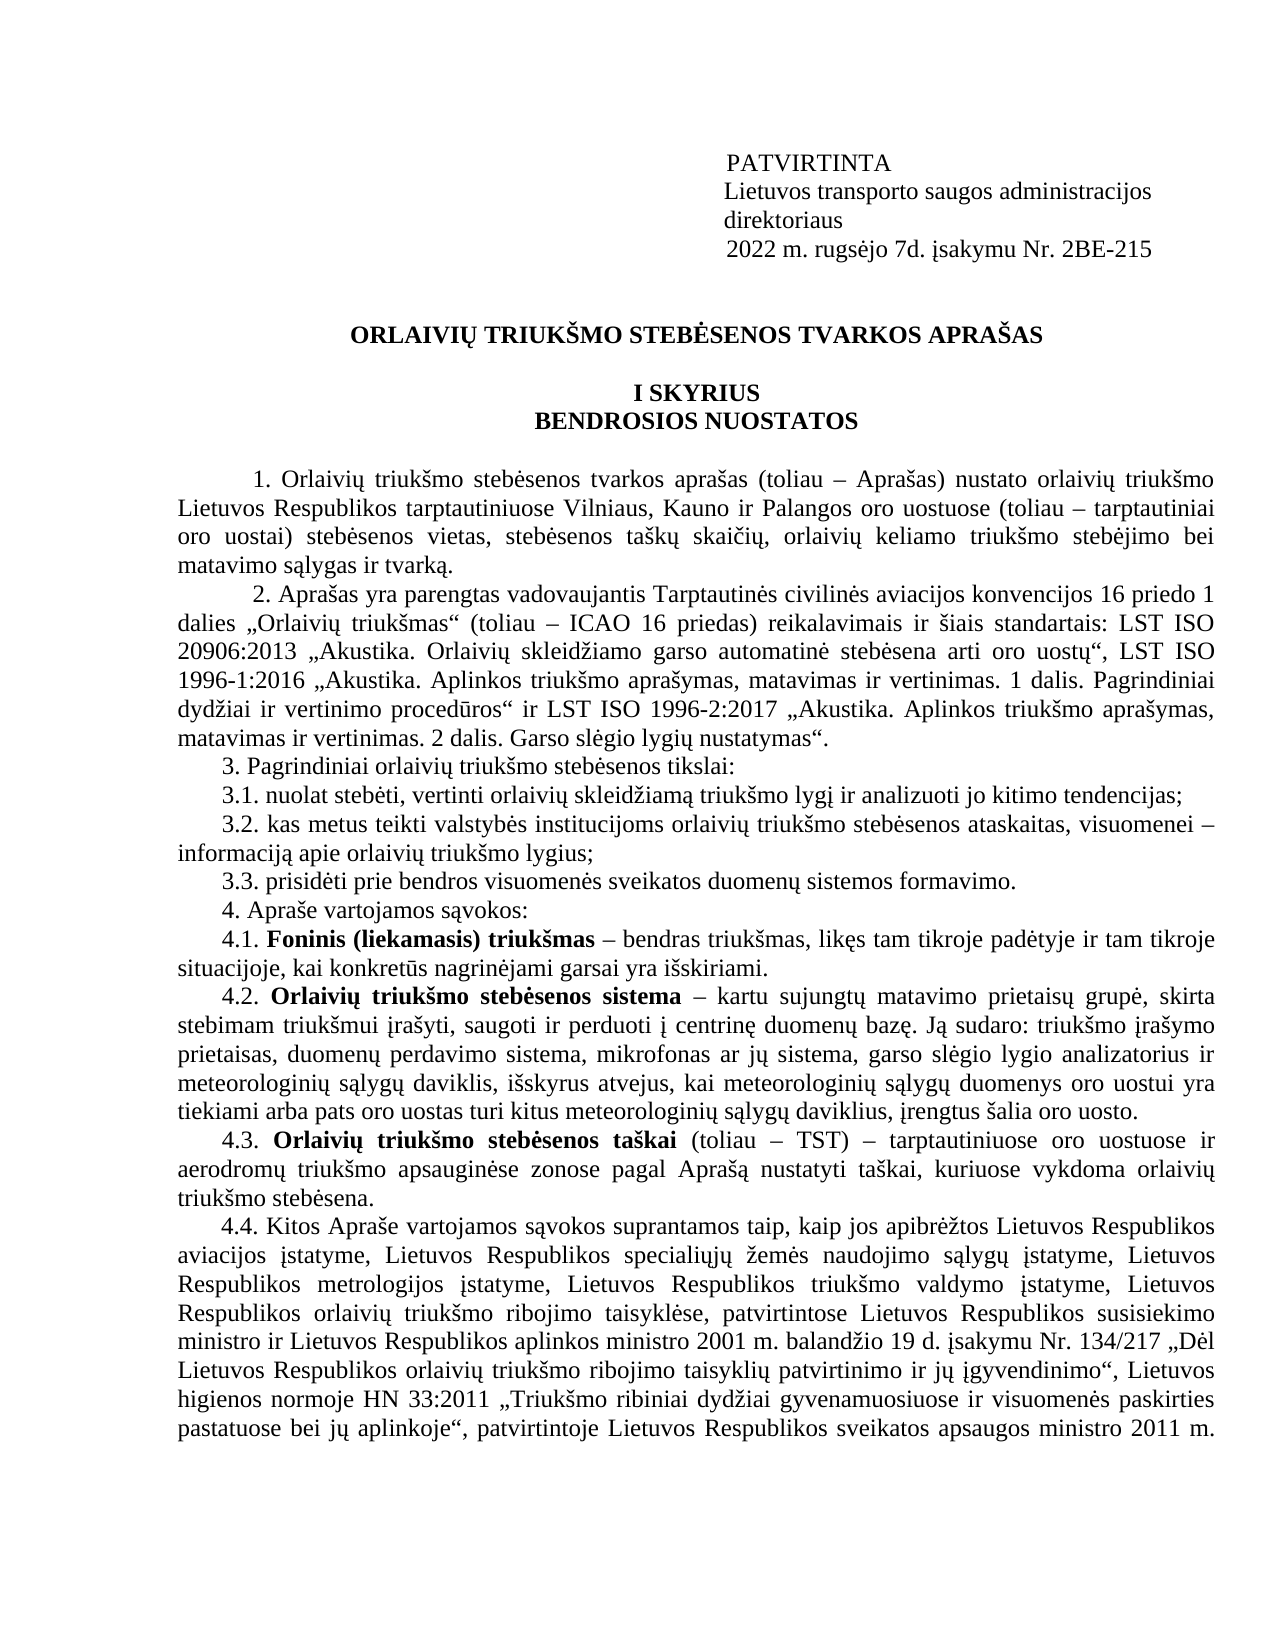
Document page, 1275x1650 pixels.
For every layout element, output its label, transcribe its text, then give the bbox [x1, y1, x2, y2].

text 3. Pagrindiniai orlaivių triukšmo stebėsenos tikslai: [222, 751, 1216, 780]
text 3.3. prisidėti prie bendros visuomenės sveikatos duomenų sistemos formavimo. [222, 866, 1216, 895]
text 4.4. Kitos Apraše vartojamos sąvokos suprantamos taip, kaip jos apibrėžtos Lietuvos Respublikos aviacijos įstatyme, Lietuvos Respublikos specialiųjų žemės naudojimo sąlygų įstatyme, Lietuvos Respublikos metrologijos įstatyme, Lietuvos Respublikos triukšmo valdymo įstatyme, Lietuvos Respublikos orlaivių triukšmo ribojimo taisyklėse, patvirtintose Lietuvos Respublikos susisiekimo ministro ir Lietuvos Respublikos aplinkos ministro 2001 m. balandžio 19 d. įsakymu Nr. 134/217 „Dėl Lietuvos Respublikos orlaivių triukšmo ribojimo taisyklių patvirtinimo ir jų įgyvendinimo“, Lietuvos higienos normoje HN 33:2011 „Triukšmo ribiniai dydžiai gyvenamuosiuose ir visuomenės paskirties pastatuose bei jų aplinkoje“, patvirtintoje Lietuvos Respublikos sveikatos apsaugos ministro 2011 m. [177, 1211, 1216, 1441]
text 1. Orlaivių triukšmo stebėsenos tvarkos aprašas (toliau – Aprašas) nustato orlaivių triukšmo Lietuvos Respublikos tarptautiniuose Vilniaus, Kauno ir Palangos oro uostuose (toliau – tarptautiniai oro uostai) stebėsenos vietas, stebėsenos taškų skaičių, orlaivių keliamo triukšmo stebėjimo bei matavimo sąlygas ir tvarką. [177, 464, 1216, 579]
text 3.1. nuolat stebėti, vertinti orlaivių skleidžiamą triukšmo lygį ir analizuoti jo kitimo tendencijas; [222, 780, 1216, 809]
text 2022 m. rugsėjo 7d. įsakymu Nr. 2BE-215 [720, 234, 1216, 263]
text 4.1. Foninis (liekamasis) triukšmas – bendras triukšmas, likęs tam tikroje padėtyje ir tam tikroje situacijoje, kai konkretūs nagrinėjami garsai yra išskiriami. [177, 924, 1216, 981]
text BENDROSIOS NUOSTATOS [177, 406, 1216, 435]
text 2. Aprašas yra parengtas vadovaujantis Tarptautinės civilinės aviacijos konvencijos 16 priedo 1 dalies „Orlaivių triukšmas“ (toliau – ICAO 16 priedas) reikalavimais ir šiais standartais: LST ISO 20906:2013 „Akustika. Orlaivių skleidžiamo garso automatinė stebėsena arti oro uostų“, LST ISO 1996-1:2016 „Akustika. Aplinkos triukšmo aprašymas, matavimas ir vertinimas. 1 dalis. Pagrindiniai dydžiai ir vertinimo procedūros“ ir LST ISO 1996-2:2017 „Akustika. Aplinkos triukšmo aprašymas, matavimas ir vertinimas. 2 dalis. Garso slėgio lygių nustatymas“. [177, 579, 1216, 751]
text PATVIRTINTA [720, 148, 1216, 176]
text ORLAIVIŲ TRIUKŠMO STEBĖSENOS TVARKOS APRAŠAS [177, 320, 1216, 349]
text 4.2. Orlaivių triukšmo stebėsenos sistema – kartu sujungtų matavimo prietaisų grupė, skirta stebimam triukšmui įrašyti, saugoti ir perduoti į centrinę duomenų bazę. Ją sudaro: triukšmo įrašymo prietaisas, duomenų perdavimo sistema, mikrofonas ar jų sistema, garso slėgio lygio analizatorius ir meteorologinių sąlygų daviklis, išskyrus atvejus, kai meteorologinių sąlygų duomenys oro uostui yra tiekiami arba pats oro uostas turi kitus meteorologinių sąlygų daviklius, įrengtus šalia oro uosto. [177, 981, 1216, 1125]
text I SKYRIUS [177, 378, 1216, 406]
text 4.3. Orlaivių triukšmo stebėsenos taškai (toliau – TST) – tarptautiniuose oro uostuose ir aerodromų triukšmo apsauginėse zonose pagal Aprašą nustatyti taškai, kuriuose vykdoma orlaivių triukšmo stebėsena. [177, 1125, 1216, 1211]
text 4. Apraše vartojamos sąvokos: [177, 895, 1216, 924]
text 3.2. kas metus teikti valstybės institucijoms orlaivių triukšmo stebėsenos ataskaitas, visuomenei – informaciją apie orlaivių triukšmo lygius; [177, 809, 1216, 866]
text Lietuvos transporto saugos administracijos direktoriaus [723, 176, 1216, 234]
